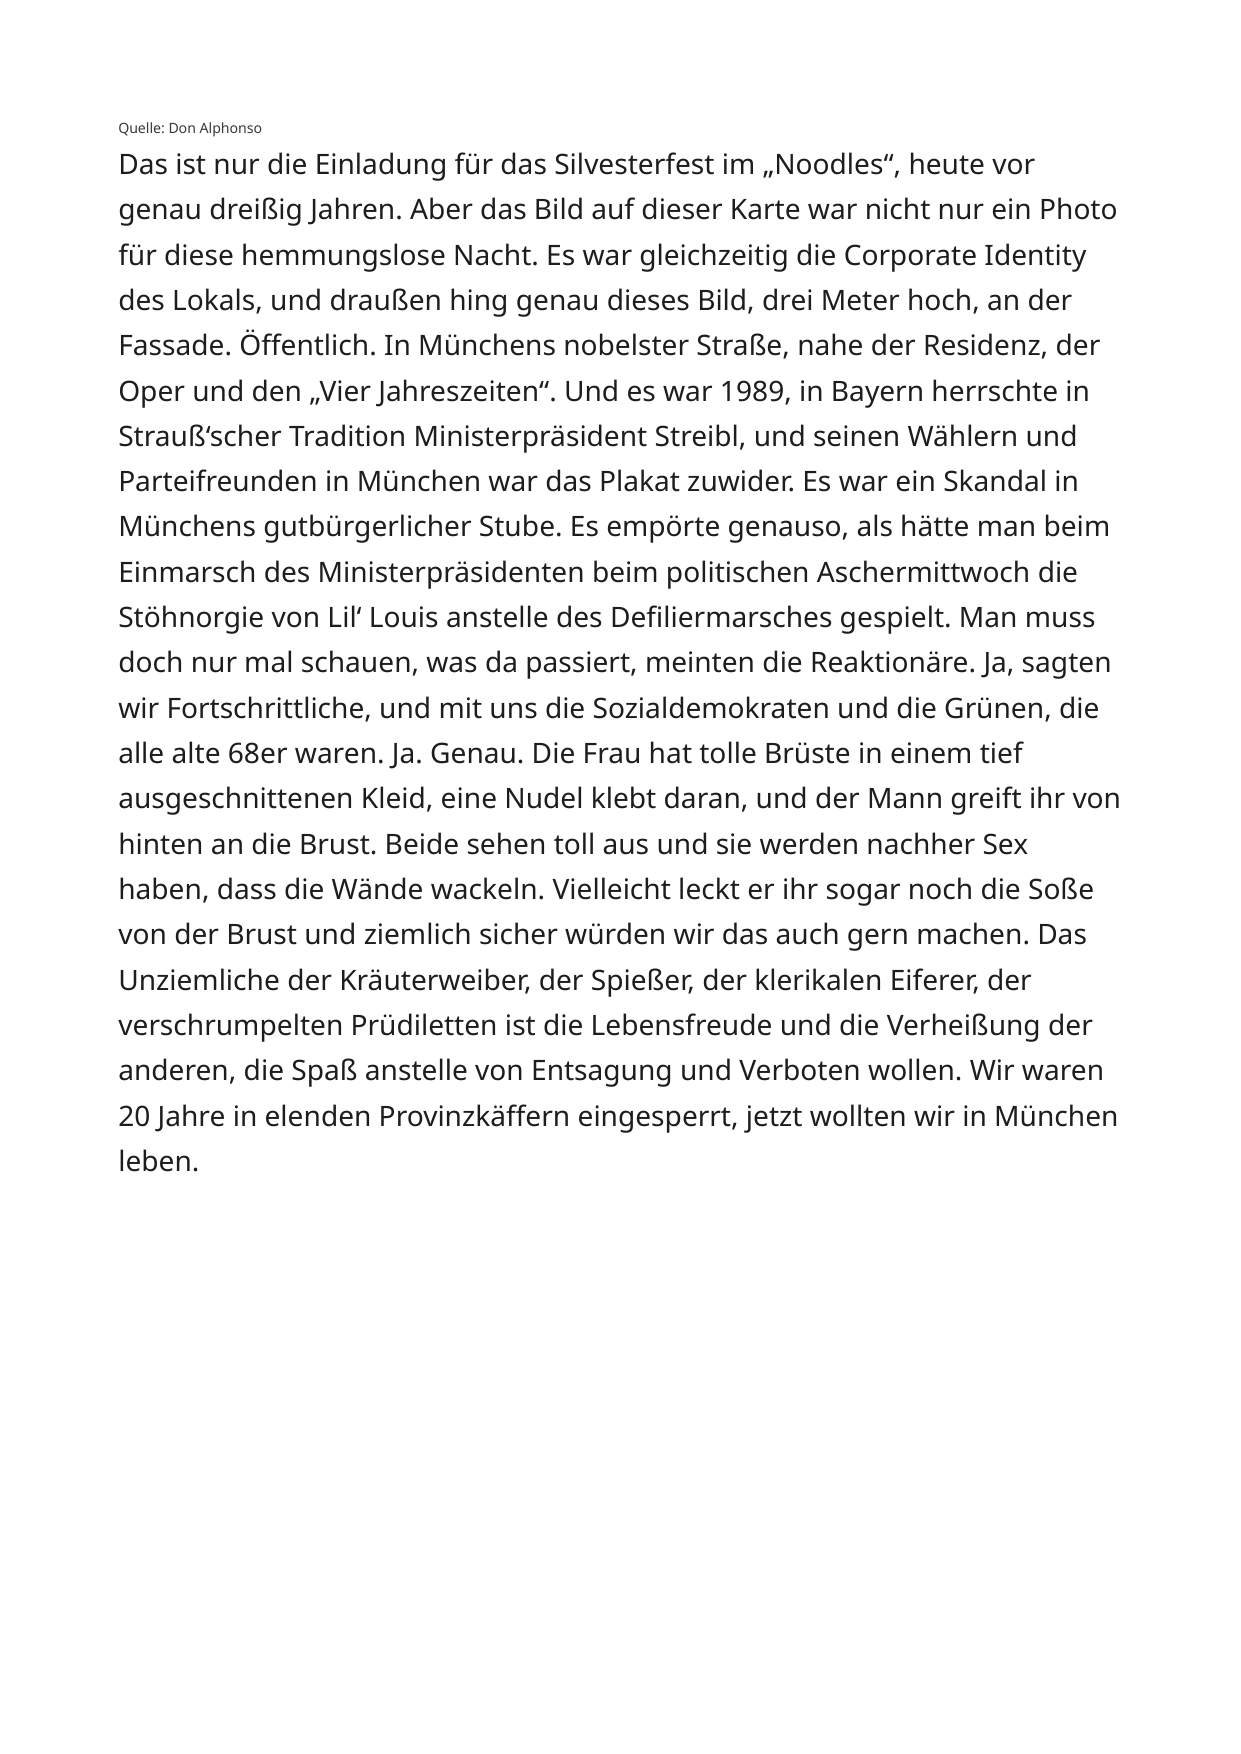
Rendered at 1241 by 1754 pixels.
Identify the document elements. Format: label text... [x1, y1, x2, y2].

text Das ist nur die Einladung für das Silvesterfest im „Noodles“, heute vor genau dreißig Jahren. Aber das Bild auf dieser Karte war nicht nur ein Photo für diese hemmungslose Nacht. Es war gleichzeitig die Corporate Identity des Lokals, und draußen hing genau dieses Bild, drei Meter hoch, an der Fassade. Öffentlich. In Münchens nobelster Straße, nahe der Residenz, der Oper und den „Vier Jahreszeiten“. Und es war 1989, in Bayern herrschte in Strauß‘scher Tradition Ministerpräsident Streibl, und seinen Wählern und Parteifreunden in München war das Plakat zuwider. Es war ein Skandal in Münchens gutbürgerlicher Stube. Es empörte genauso, als hätte man beim Einmarsch des Ministerpräsidenten beim politischen Aschermittwoch die Stöhnorgie von Lil‘ Louis anstelle des Defiliermarsches gespielt. Man muss doch nur mal schauen, was da passiert, meinten die Reaktionäre. Ja, sagten wir Fortschrittliche, und mit uns die Sozialdemokraten und die Grünen, die alle alte 68er waren. Ja. Genau. Die Frau hat tolle Brüste in einem tief ausgeschnittenen Kleid, eine Nudel klebt daran, und der Mann greift ihr von hinten an die Brust. Beide sehen toll aus und sie werden nachher Sex haben, dass die Wände wackeln. Vielleicht leckt er ihr sogar noch die Soße von der Brust und ziemlich sicher würden wir das auch gern machen. Das Unziemliche der Kräuterweiber, der Spießer, der klerikalen Eiferer, der verschrumpelten Prüdiletten ist die Lebensfreude und die Verheißung der anderen, die Spaß anstelle von Entsagung und Verboten wollen. Wir waren 20 Jahre in elenden Provinzkäffern eingesperrt, jetzt wollten wir in München leben. [118, 137, 1122, 1179]
text Quelle: Don Alphonso [118, 118, 1122, 137]
